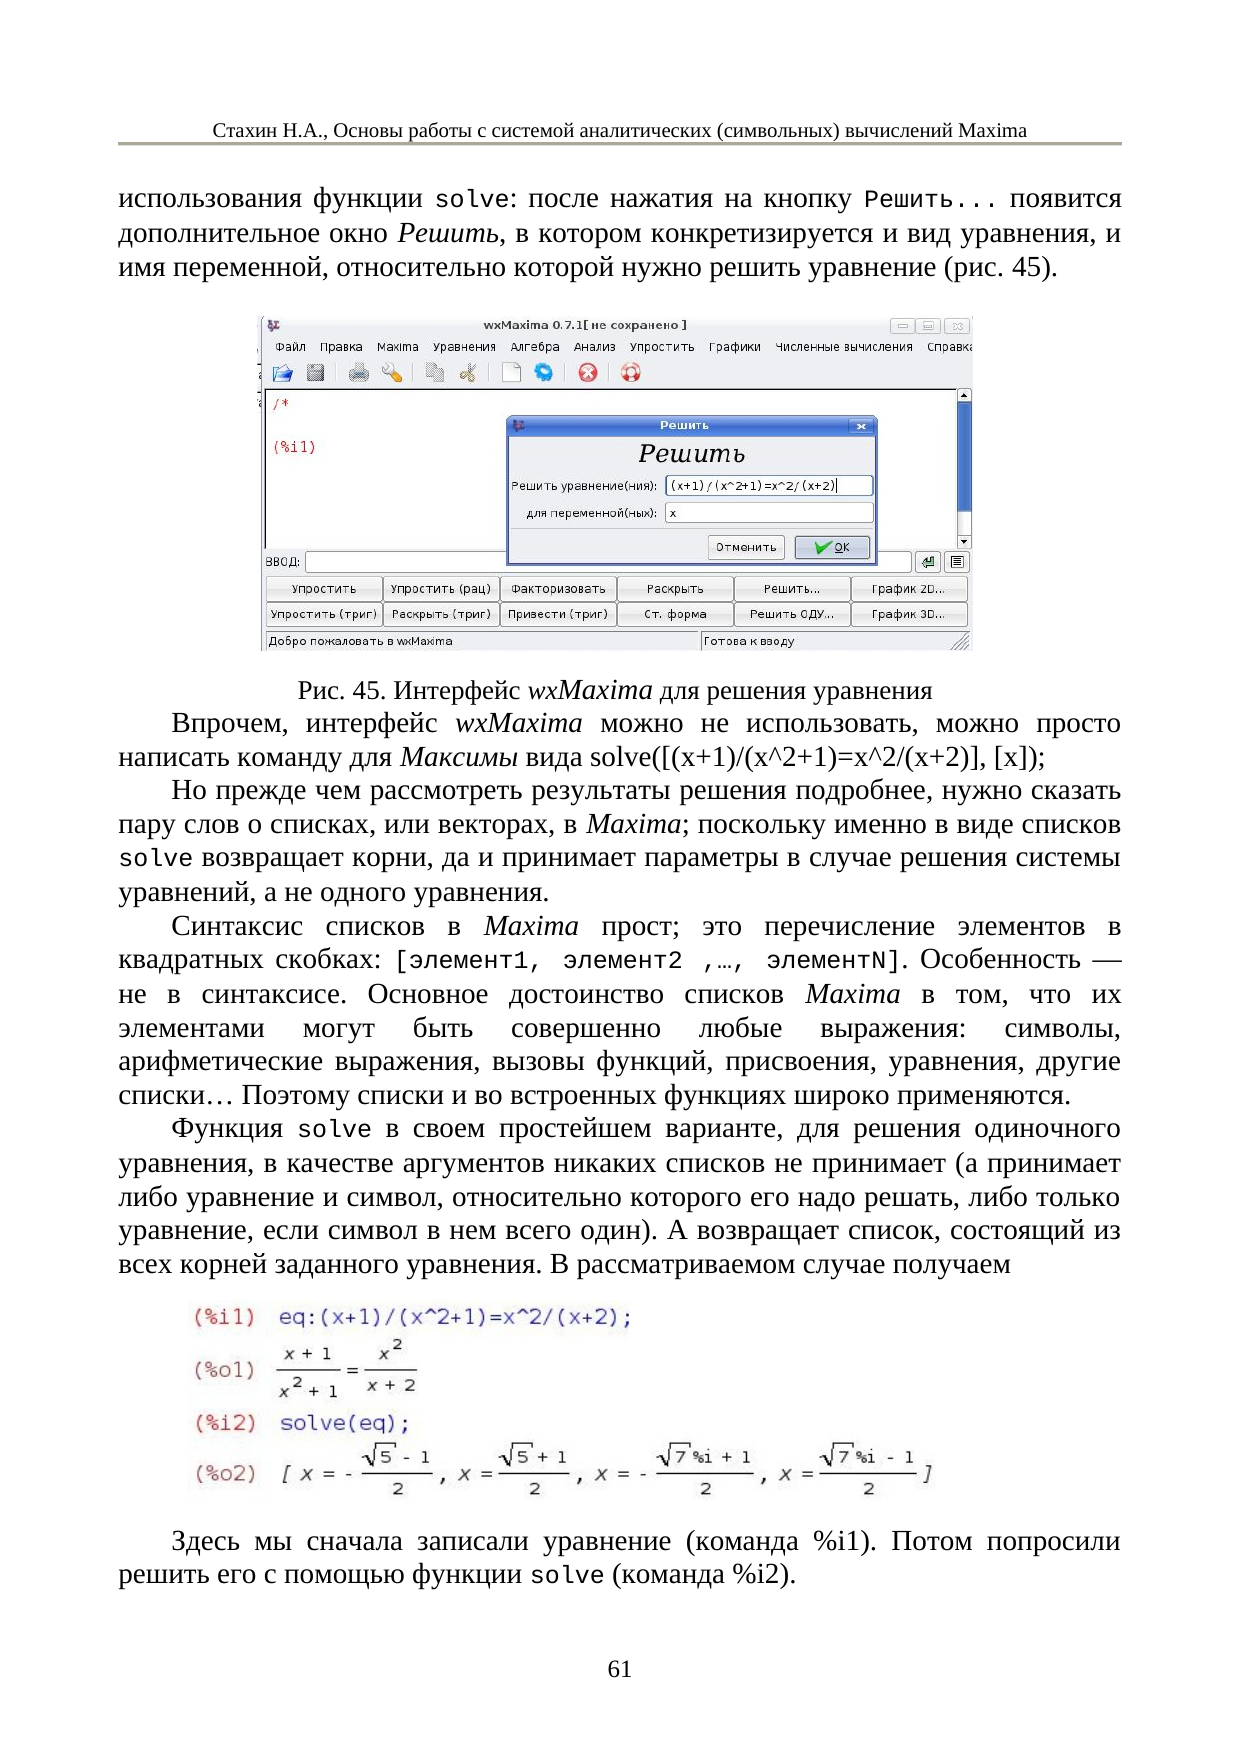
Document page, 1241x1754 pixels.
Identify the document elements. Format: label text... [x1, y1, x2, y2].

table_header [137, 308, 1093, 672]
table_cell Рис. 45. Интерфейс wxMaxima для решения уравнения [137, 672, 1093, 705]
text Синтаксис списков в Maxima прост; это перечисление элементов в квадратных скобках: [элемент1, элемент2 ,…, элементN]. Особенность — не в синтаксисе. Основное достоинство списков Maxima в том, что их элементами могут быть совершенно любые выражения: символы, арифметические выражения, вызовы функций, присвоения, уравнения, другие списки… Поэтому списки и во встроенных функциях широко применяются. [118, 908, 1122, 1110]
text Здесь мы сначала записали уравнение (команда %i1). Потом попросили решить его с помощью функции solve (команда %i2). [118, 1523, 1122, 1591]
text Впрочем, интерфейс wxMaxima можно не использовать, можно просто написать команду для Максимы вида solve([(x+1)/(x^2+1)=x^2/(x+2)], [x]); [118, 705, 1122, 772]
text Функция solve в своем простейшем варианте, для решения одиночного уравнения, в качестве аргументов никаких списков не принимает (а принимает либо уравнение и символ, относительно которого его надо решать, либо только уравнение, если символ в нем всего один). А возвращает список, состоящий из всех корней заданного уравнения. В рассматриваемом случае получаем [118, 1110, 1122, 1279]
picture [257, 316, 973, 651]
picture [187, 1300, 938, 1502]
text использования функции solve: после нажатия на кнопку Решить... появится дополнительное окно Решить, в котором конкретизируется и вид уравнения, и имя переменной, относительно которой нужно решить уравнение (рис. 45). [118, 181, 1122, 282]
text Но прежде чем рассмотреть результаты решения подробнее, нужно сказать пару слов о списках, или векторах, в Maxima; поскольку именно в виде списков solve возвращает корни, да и принимает параметры в случае решения системы уравнений, а не одного уравнения. [118, 772, 1122, 908]
